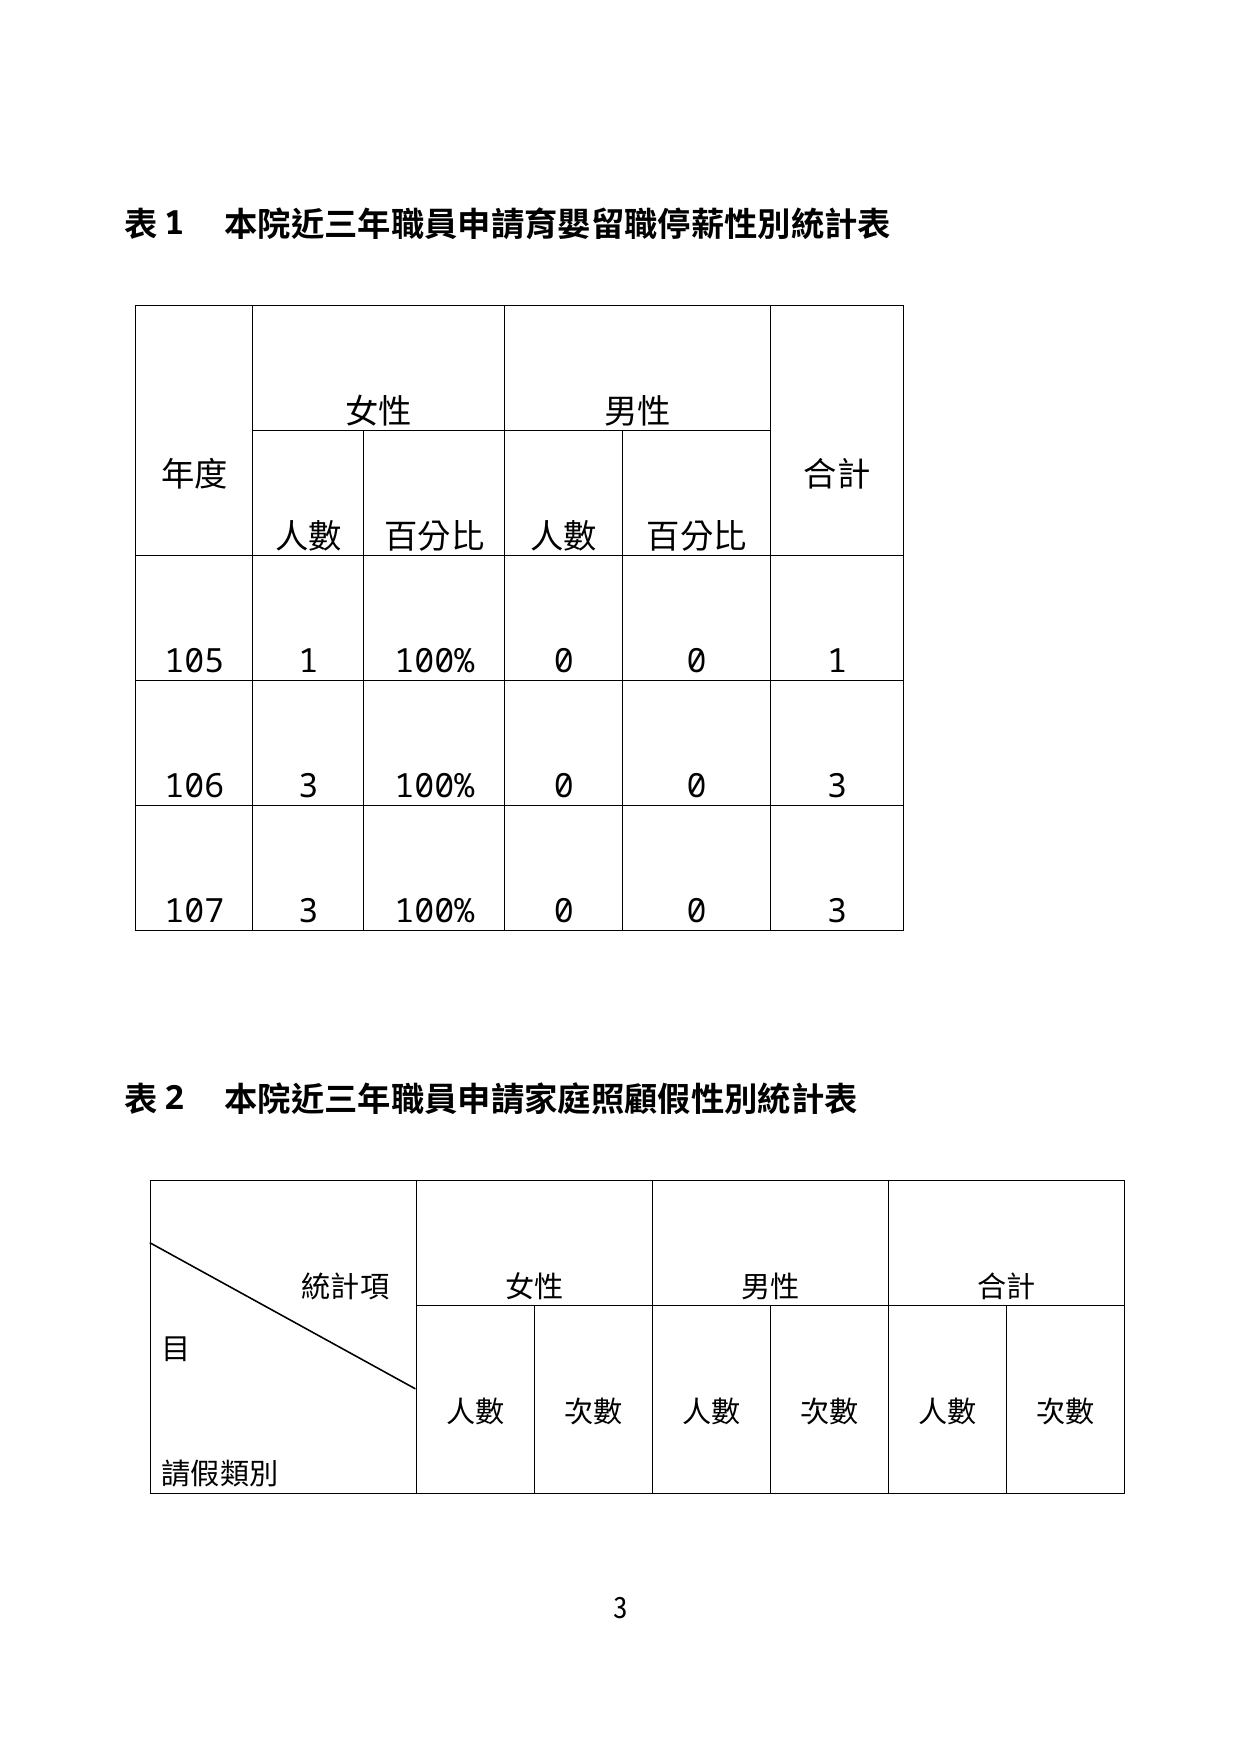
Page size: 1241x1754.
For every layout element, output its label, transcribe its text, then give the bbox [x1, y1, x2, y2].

table_cell 0 [623, 556, 770, 680]
table_cell 百分比 [364, 431, 504, 555]
table_cell 105 [136, 556, 252, 680]
table_cell 人數 [653, 1306, 770, 1493]
table_header 合計 [889, 1181, 1124, 1305]
table_cell 100% [364, 556, 504, 680]
table_header 女性 [253, 306, 504, 430]
table_cell 3 [771, 681, 903, 805]
table_header 男性 [653, 1181, 888, 1305]
table_header 合計 [771, 306, 903, 555]
text 表1 本院近三年職員申請育嬰留職停薪性別統計表 [124, 180, 1116, 243]
table_cell 人數 [889, 1306, 1006, 1493]
table_cell 0 [505, 556, 622, 680]
table_header 女性 [417, 1181, 652, 1305]
text 表2 本院近三年職員申請家庭照顧假性別統計表 [124, 1055, 1158, 1118]
table_cell 3 [253, 806, 363, 930]
table_cell 0 [623, 681, 770, 805]
table_cell 人數 [253, 431, 363, 555]
table_cell 人數 [417, 1306, 534, 1493]
table_cell 3 [253, 681, 363, 805]
table_cell 百分比 [623, 431, 770, 555]
table_cell 1 [253, 556, 363, 680]
table_cell 人數 [505, 431, 622, 555]
table_cell 0 [505, 681, 622, 805]
table_header 男性 [505, 306, 770, 430]
table_header 統計項目 請假類別 [151, 1181, 416, 1387]
table_cell 3 [771, 806, 903, 930]
table_cell 0 [623, 806, 770, 930]
table_cell 次數 [535, 1306, 652, 1493]
table_cell 0 [505, 806, 622, 930]
table_header [1125, 1180, 1240, 1493]
table_cell 1 [771, 556, 903, 680]
table_cell 100% [364, 806, 504, 930]
table_header 統計項目 請假類別 [151, 1245, 416, 1493]
table_cell 100% [364, 681, 504, 805]
table_cell 次數 [771, 1306, 888, 1493]
table_cell 106 [136, 681, 252, 805]
table_cell 107 [136, 806, 252, 930]
table_cell 次數 [1007, 1306, 1124, 1493]
table_header 年度 [136, 306, 252, 555]
